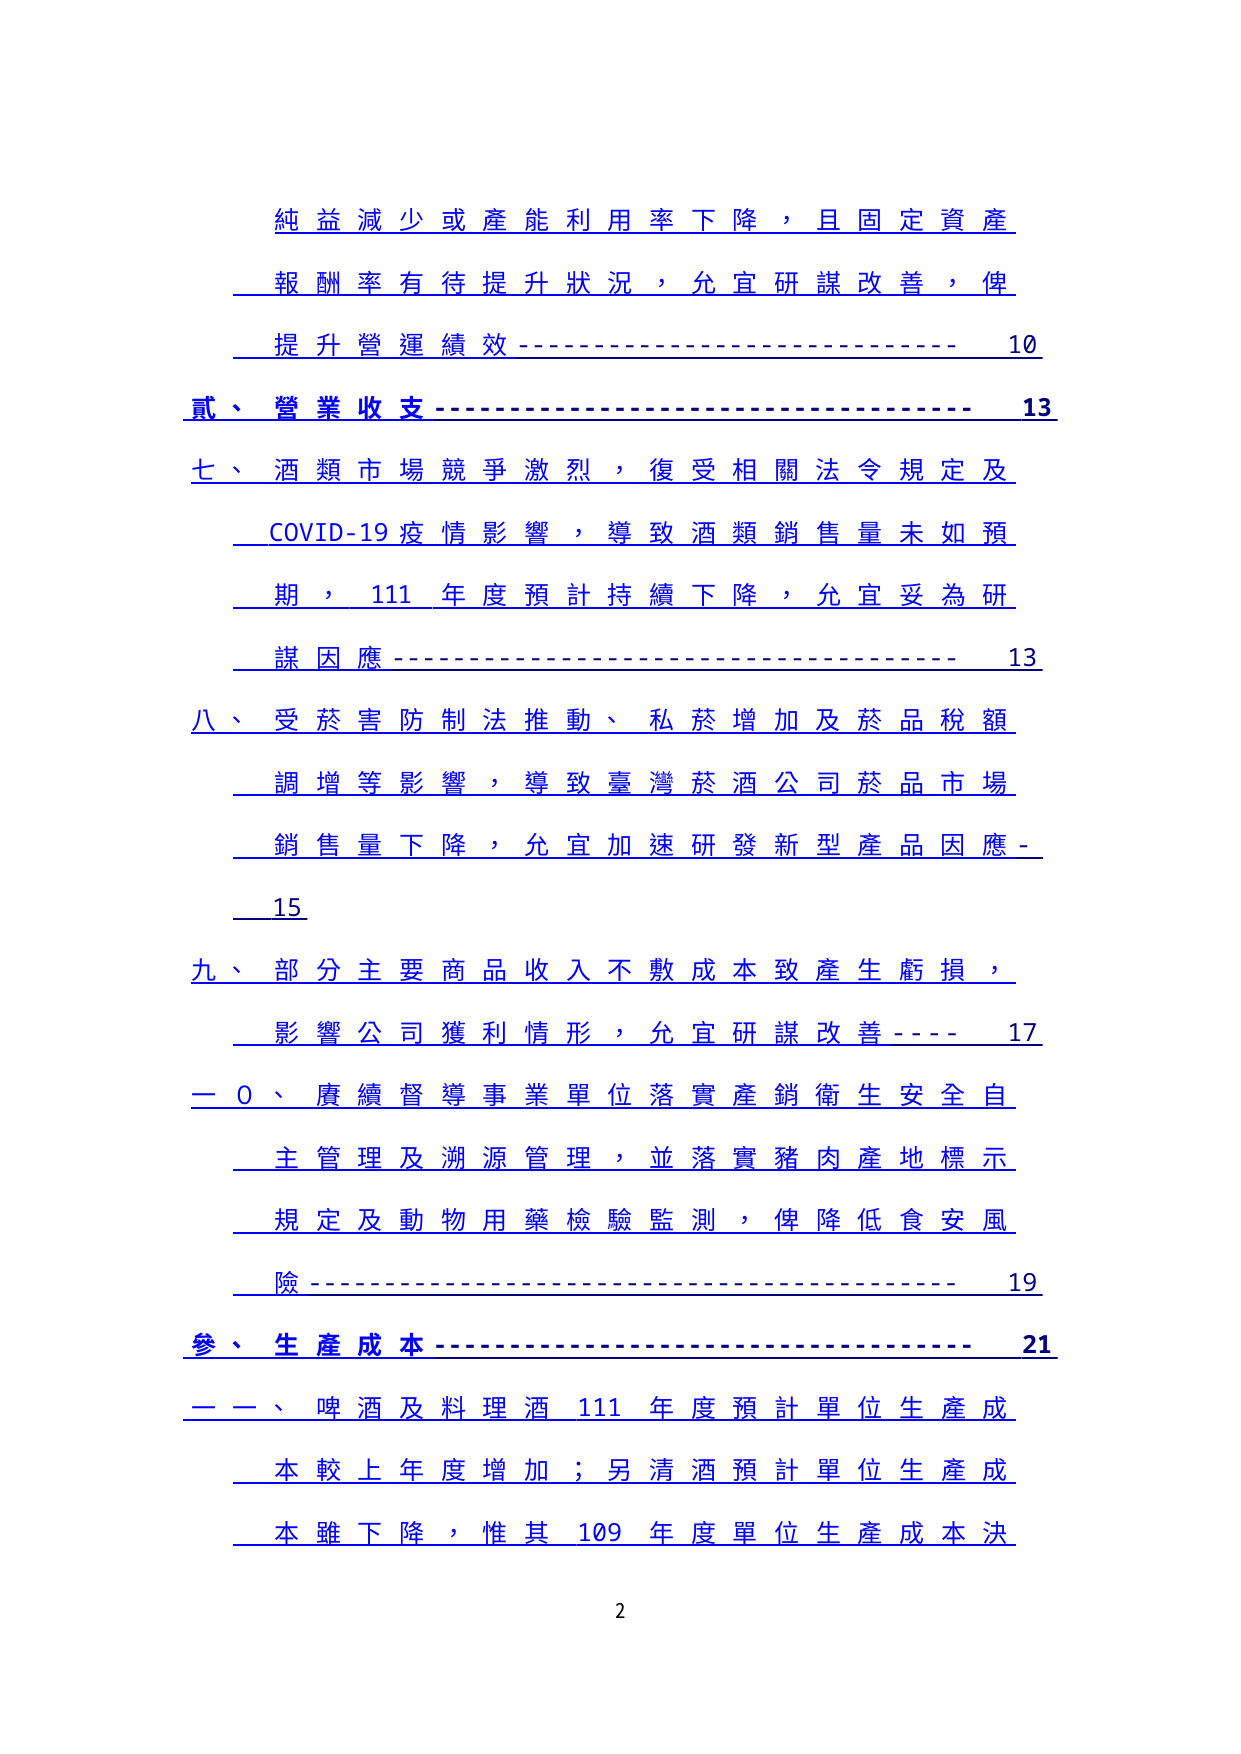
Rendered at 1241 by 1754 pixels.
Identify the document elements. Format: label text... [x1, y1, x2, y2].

text 參、生產成本 21 [183, 1302, 1058, 1357]
text 一０、賡續督導事業單位落實產銷衛生安全自主管理及溯源管理，並落實豬肉產地標示規定及動物用藥檢驗監測，俾降低食安風險 19 [183, 1052, 1043, 1302]
text [183, 1359, 1058, 1365]
text 八、受菸害防制法推動、私菸增加及菸品稅額調增等影響，導致臺灣菸酒公司菸品市場銷售量下降，允宜加速研發新型產品因應 15 [183, 677, 1043, 927]
text 純益減少或產能利用率下降，且固定資產報酬率有待提升狀況，允宜研謀改善，俾提升營運績效 10 [183, 177, 1043, 365]
text 一一、啤酒及料理酒111年度預計單位生產成本較上年度增加；另清酒預計單位生產成本雖下降，惟其109年度單位生產成本決 [183, 1365, 1043, 1552]
text 七、酒類市場競爭激烈，復受相關法令規定及COVID-19疫情影響，導致酒類銷售量未如預期，111年度預計持續下降，允宜妥為研謀因應 13 [183, 427, 1043, 677]
text 貳、營業收支 13 [183, 365, 1058, 419]
text [183, 421, 1058, 427]
text 九、部分主要商品收入不敷成本致產生虧損，影響公司獲利情形，允宜研謀改善 17 [183, 927, 1043, 1052]
